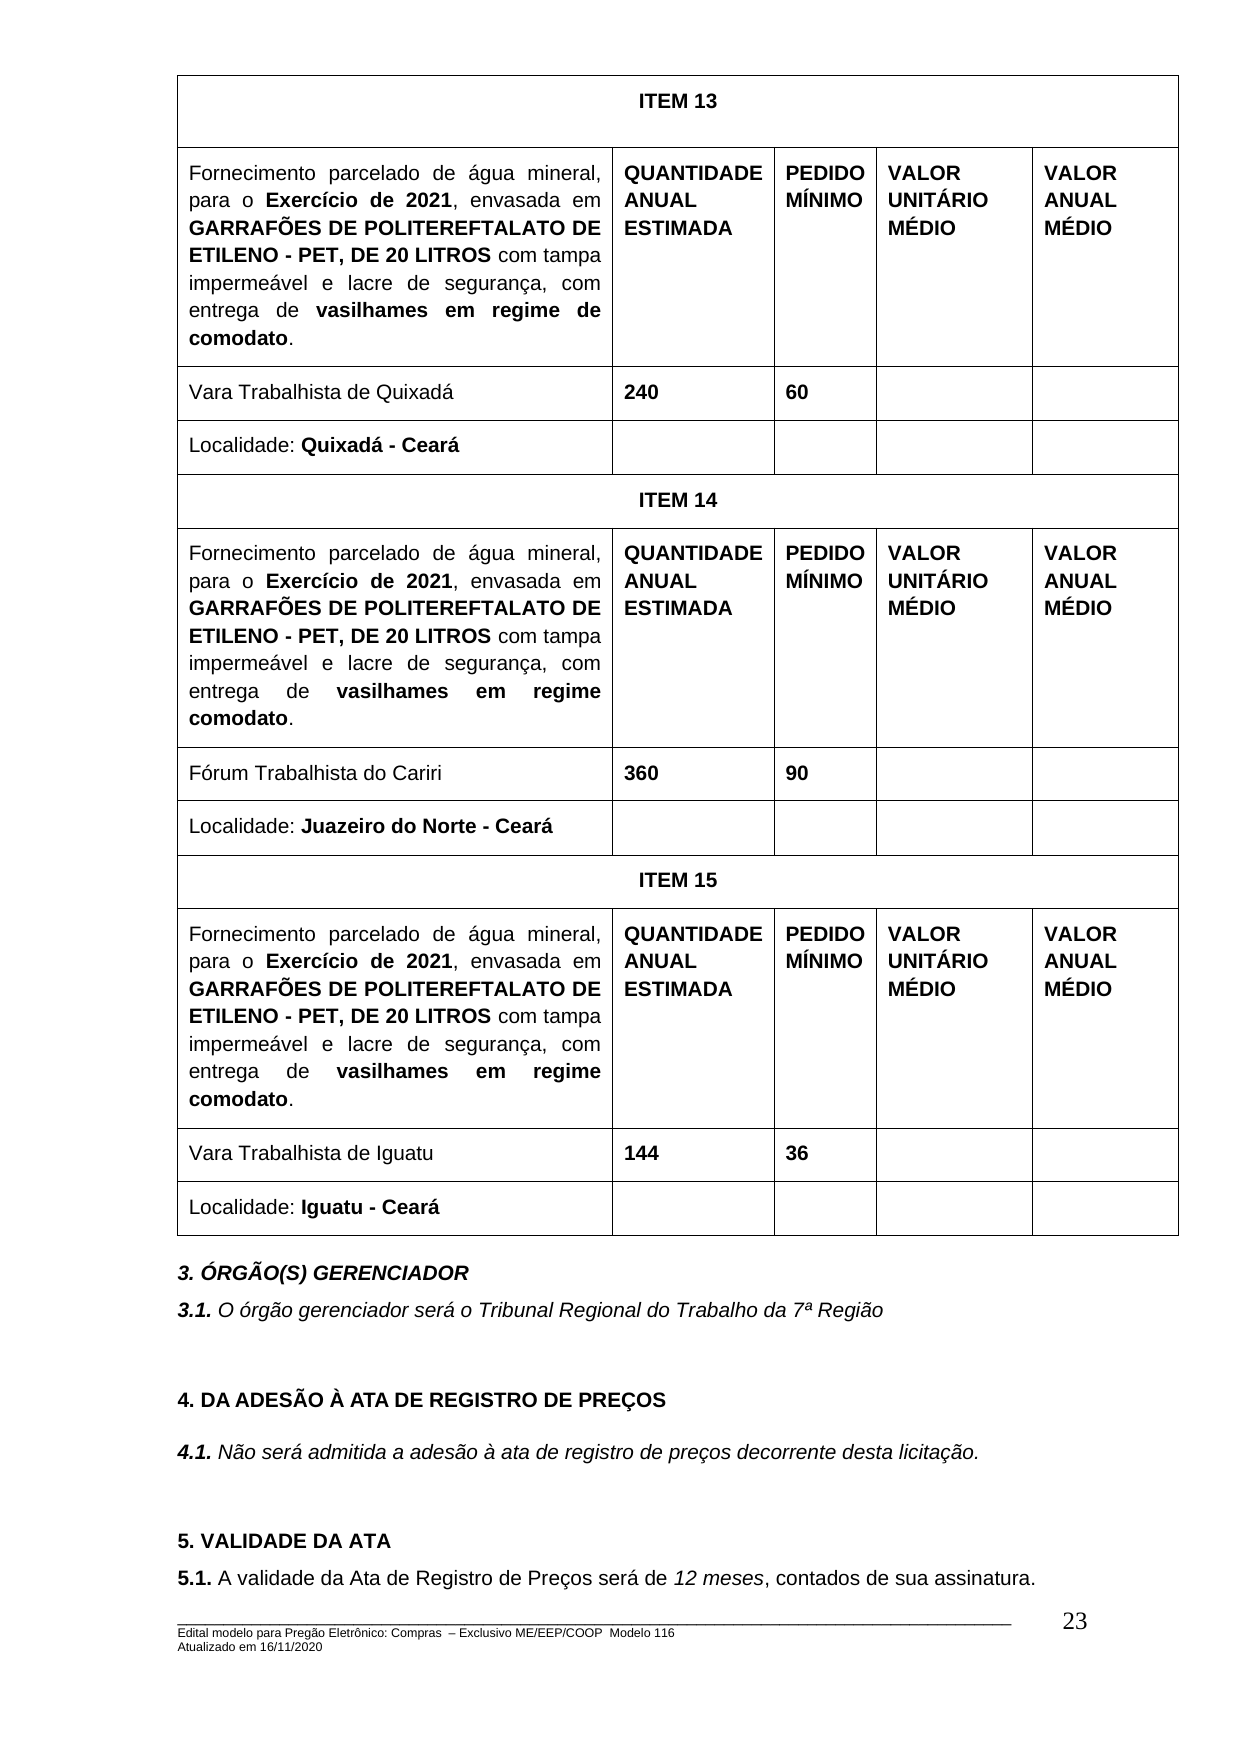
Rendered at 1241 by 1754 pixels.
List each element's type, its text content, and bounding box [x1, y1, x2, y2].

table_cell [877, 801, 1032, 854]
text 5. VALIDADE DA ATA [177, 1529, 1091, 1553]
table_cell VALOR ANUAL MÉDIO [1033, 529, 1178, 747]
table_cell 36 [775, 1129, 876, 1181]
table_cell [877, 1129, 1032, 1181]
table_cell [613, 1182, 774, 1235]
text 3. ÓRGÃO(S) GERENCIADOR [177, 1261, 1087, 1285]
table_cell 60 [775, 367, 876, 420]
table_cell QUANTIDADE ANUAL ESTIMADA [613, 909, 774, 1127]
table_cell 240 [613, 367, 774, 420]
table_cell [1033, 1182, 1178, 1235]
table_cell [775, 421, 876, 474]
table_cell [613, 801, 774, 854]
table_cell [877, 367, 1032, 420]
table_cell Fórum Trabalhista do Cariri [178, 748, 612, 800]
table_cell Vara Trabalhista de Quixadá [178, 367, 612, 420]
table_cell Fornecimento parcelado de água mineral, para o Exercício de 2021, envasada em GARRAFÕES DE POLITEREFTALATO DE ETILENO - PET, DE 20 LITROS com tampa impermeável e lacre de segurança, com entrega de vasilhames em regime comodato. [178, 909, 612, 1127]
table_cell [877, 421, 1032, 474]
table_cell 90 [775, 748, 876, 800]
table_cell [877, 748, 1032, 800]
subtitle 4. DA ADESÃO À ATA DE REGISTRO DE PREÇOS [177, 1388, 1087, 1412]
table_cell VALOR ANUAL MÉDIO [1033, 148, 1178, 366]
table_cell VALOR UNITÁRIO MÉDIO [877, 909, 1032, 1127]
table_cell PEDIDO MÍNIMO [775, 529, 876, 747]
table_cell ITEM 14 [178, 475, 1178, 527]
table_cell PEDIDO MÍNIMO [775, 909, 876, 1127]
table_cell [775, 1182, 876, 1235]
table_cell QUANTIDADE ANUAL ESTIMADA [613, 529, 774, 747]
table_cell VALOR UNITÁRIO MÉDIO [877, 148, 1032, 366]
table_cell VALOR ANUAL MÉDIO [1033, 909, 1178, 1127]
table_cell [877, 1182, 1032, 1235]
table_cell [1033, 801, 1178, 854]
text 5.1. A validade da Ata de Registro de Preços será de 12 meses, contados de sua assinatura. [177, 1566, 1087, 1589]
table_cell [613, 421, 774, 474]
table_cell VALOR UNITÁRIO MÉDIO [877, 529, 1032, 747]
table_cell [1033, 367, 1178, 420]
table_cell ITEM 15 [178, 856, 1178, 908]
text 3.1. O órgão gerenciador será o Tribunal Regional do Trabalho da 7ª Região [177, 1298, 1087, 1322]
table_cell Fornecimento parcelado de água mineral, para o Exercício de 2021, envasada em GARRAFÕES DE POLITEREFTALATO DE ETILENO - PET, DE 20 LITROS com tampa impermeável e lacre de segurança, com entrega de vasilhames em regime de comodato. [178, 148, 612, 366]
table_cell Localidade: Quixadá - Ceará [178, 421, 612, 474]
table_cell [1033, 421, 1178, 474]
table_cell [775, 801, 876, 854]
table_cell QUANTIDADE ANUAL ESTIMADA [613, 148, 774, 366]
table_cell PEDIDO MÍNIMO [775, 148, 876, 366]
table_cell Localidade: Juazeiro do Norte - Ceará [178, 801, 612, 854]
table_cell ITEM 13 [178, 76, 1178, 147]
table_cell 144 [613, 1129, 774, 1181]
table_cell Fornecimento parcelado de água mineral, para o Exercício de 2021, envasada em GARRAFÕES DE POLITEREFTALATO DE ETILENO - PET, DE 20 LITROS com tampa impermeável e lacre de segurança, com entrega de vasilhames em regime comodato. [178, 529, 612, 747]
table_cell [1033, 748, 1178, 800]
text 4.1. Não será admitida a adesão à ata de registro de preços decorrente desta licitação. [177, 1440, 1087, 1464]
table_cell Vara Trabalhista de Iguatu [178, 1129, 612, 1181]
table_cell [1033, 1129, 1178, 1181]
table_cell 360 [613, 748, 774, 800]
table_cell Localidade: Iguatu - Ceará [178, 1182, 612, 1235]
